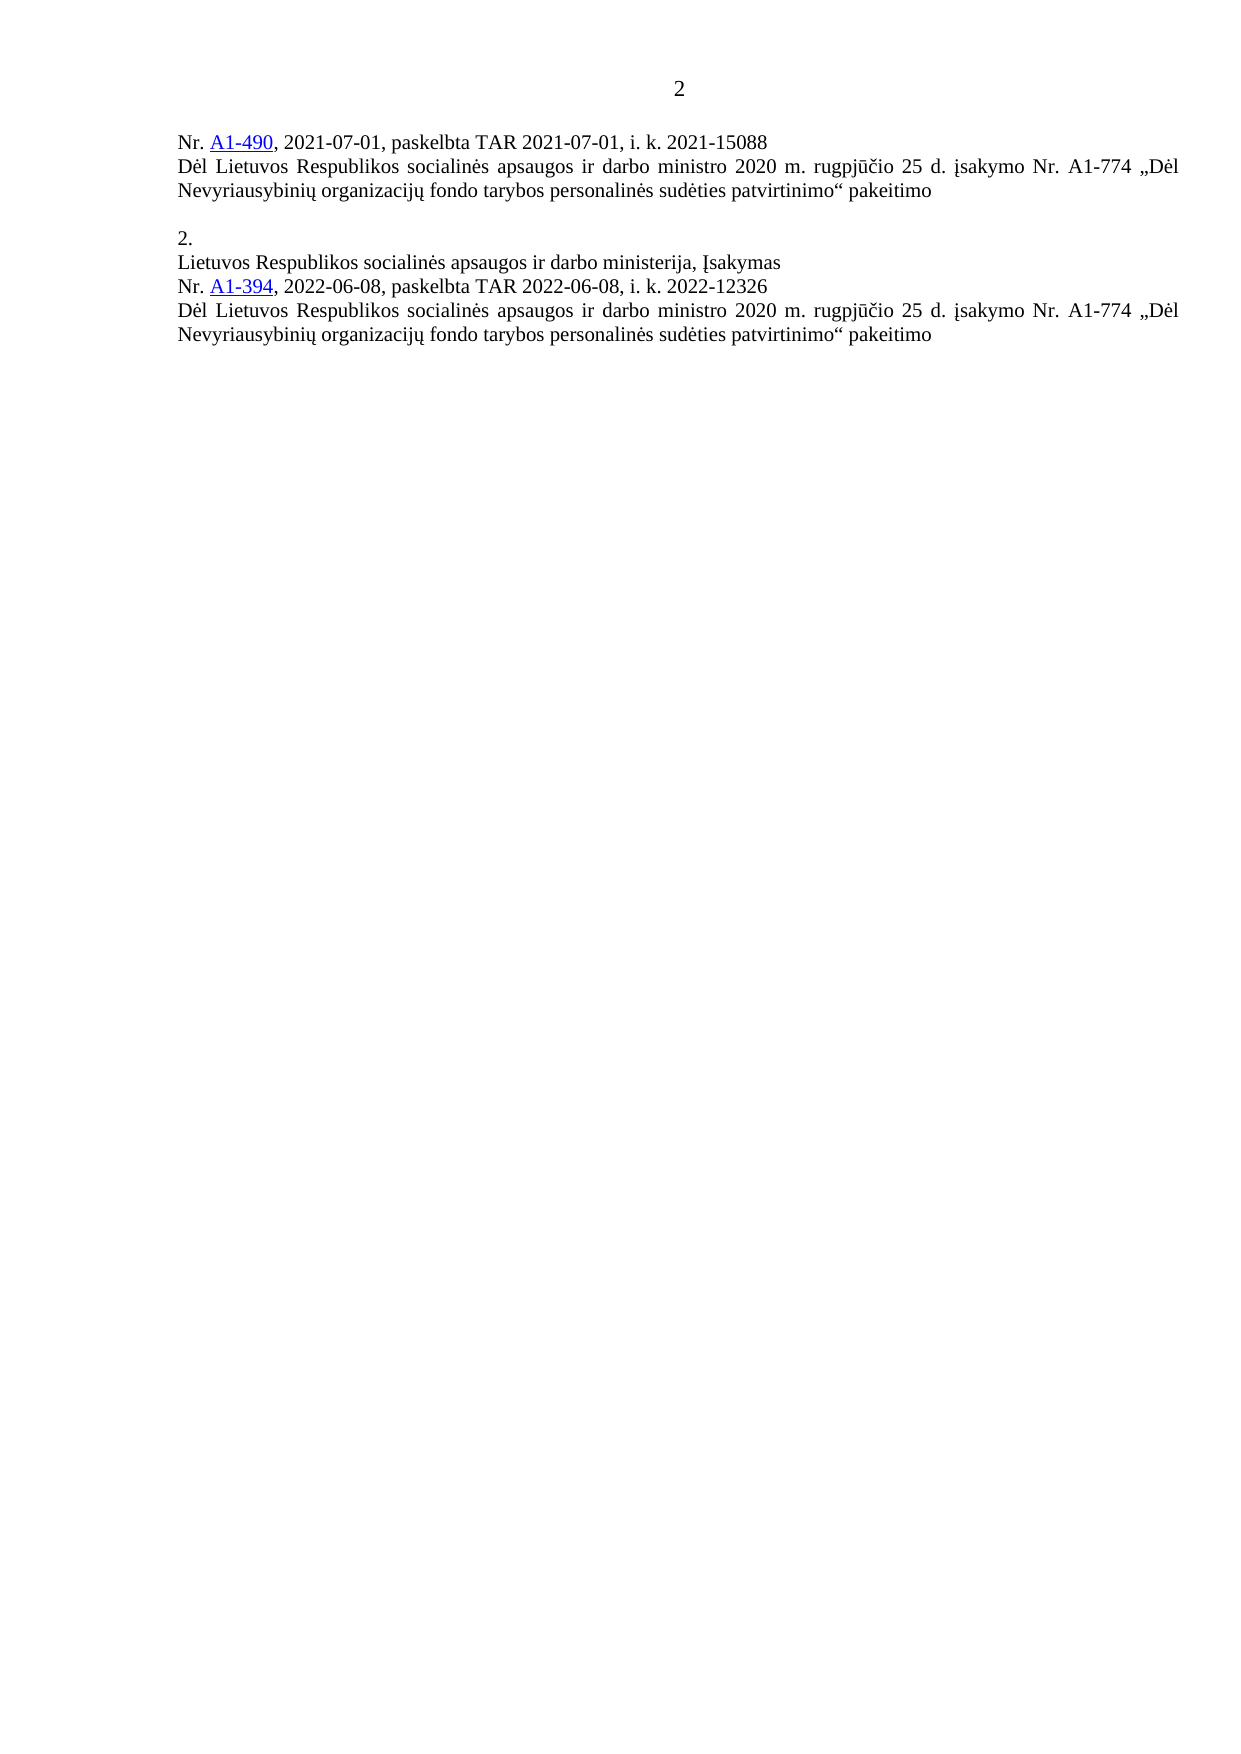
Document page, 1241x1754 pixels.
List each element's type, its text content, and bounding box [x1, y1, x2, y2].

text Nr. A1-394, 2022-06-08, paskelbta TAR 2022-06-08, i. k. 2022-12326 [177, 274, 1181, 298]
text Nr. A1-490, 2021-07-01, paskelbta TAR 2021-07-01, i. k. 2021-15088 [177, 130, 1181, 154]
text 2. [177, 226, 1181, 250]
text Lietuvos Respublikos socialinės apsaugos ir darbo ministerija, Įsakymas [177, 250, 1181, 274]
text Dėl Lietuvos Respublikos socialinės apsaugos ir darbo ministro 2020 m. rugpjūčio 25 d. įsakymo Nr. A1-774 „Dėl Nevyriausybinių organizacijų fondo tarybos personalinės sudėties patvirtinimo“ pakeitimo [177, 154, 1181, 202]
text Dėl Lietuvos Respublikos socialinės apsaugos ir darbo ministro 2020 m. rugpjūčio 25 d. įsakymo Nr. A1-774 „Dėl Nevyriausybinių organizacijų fondo tarybos personalinės sudėties patvirtinimo“ pakeitimo [177, 298, 1181, 346]
